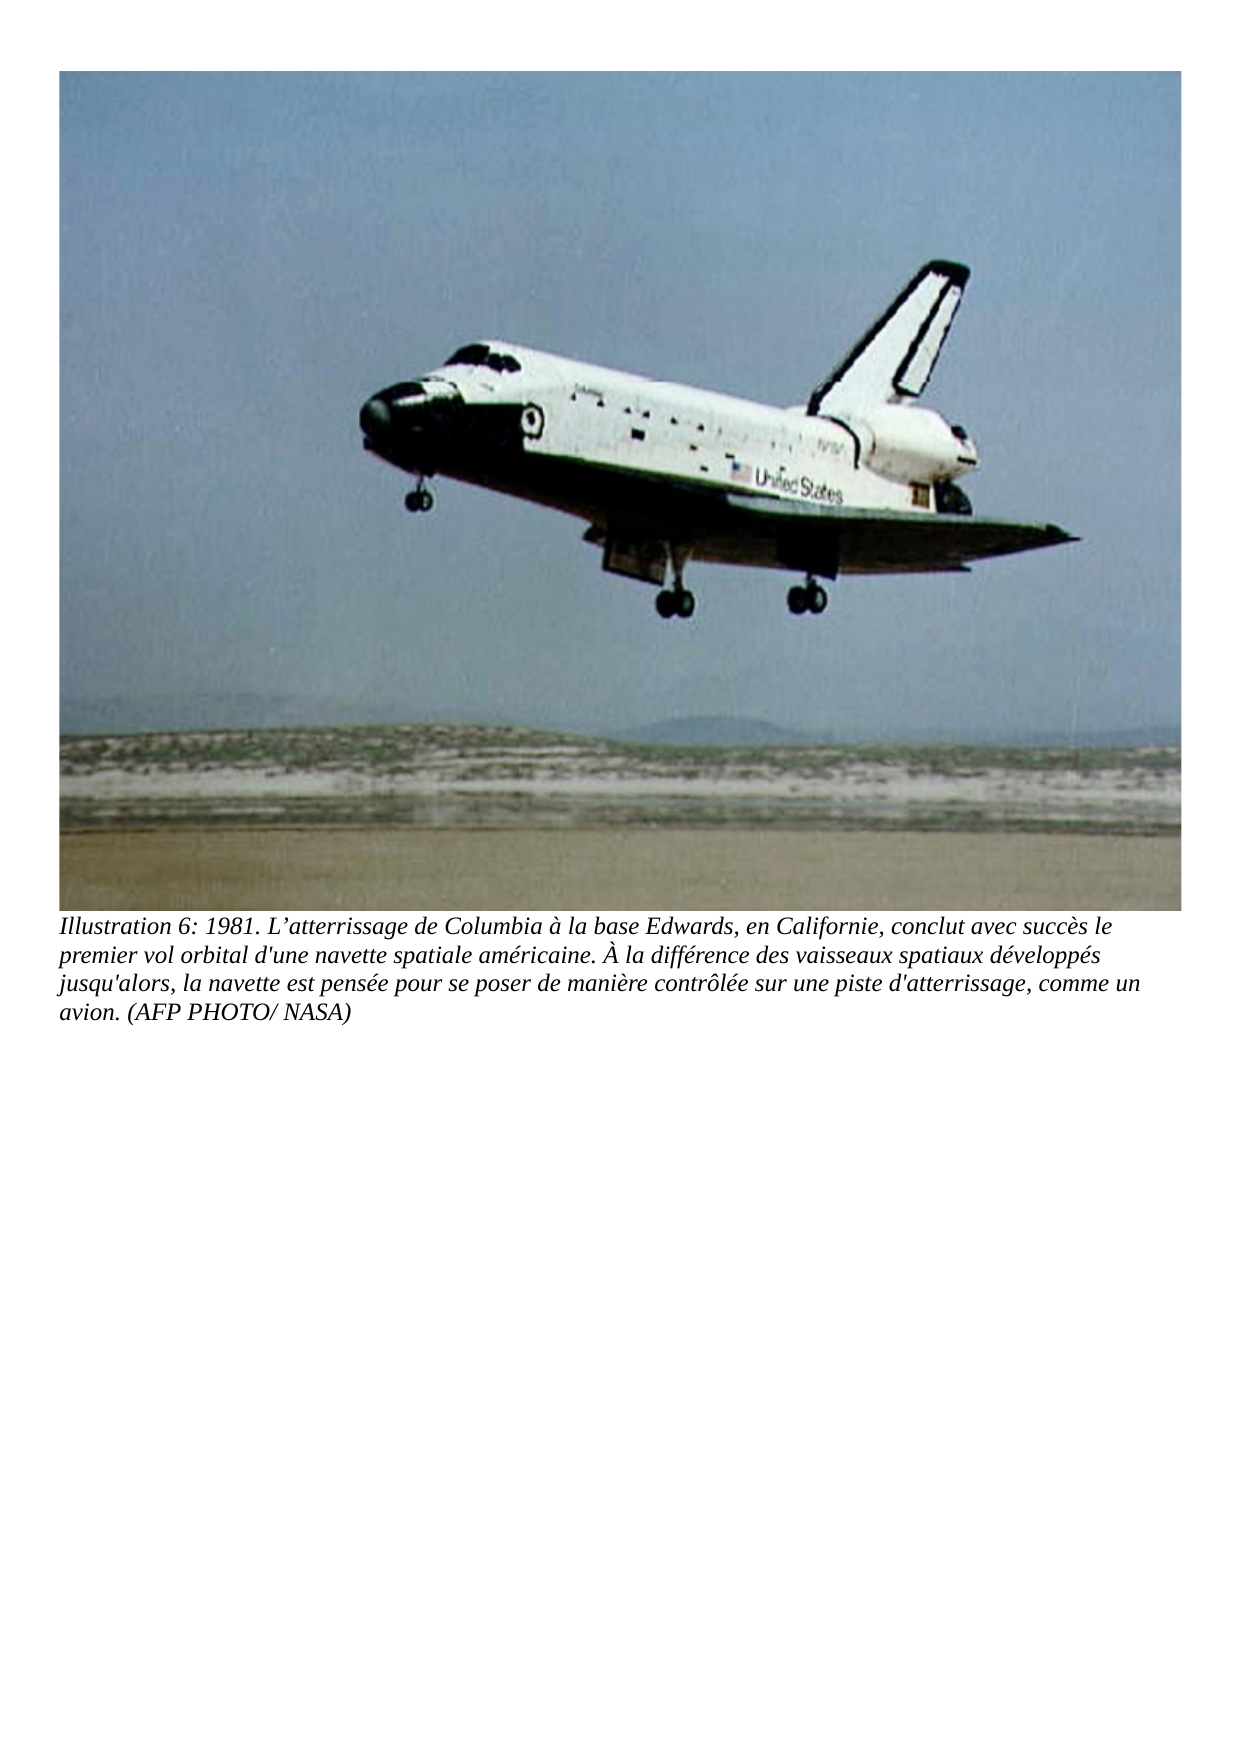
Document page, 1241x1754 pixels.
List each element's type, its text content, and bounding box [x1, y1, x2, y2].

text Illustration 6: 1981. L’atterrissage de Columbia à la base Edwards, en Californie, conclut avec succès le premier vol orbital d'une navette spatiale américaine. À la différence des vaisseaux spatiaux développés jusqu'alors, la navette est pensée pour se poser de manière contrôlée sur une piste d'atterrissage, comme un avion. (AFP PHOTO/ NASA) [59, 911, 1181, 1026]
picture [59, 71, 1182, 911]
